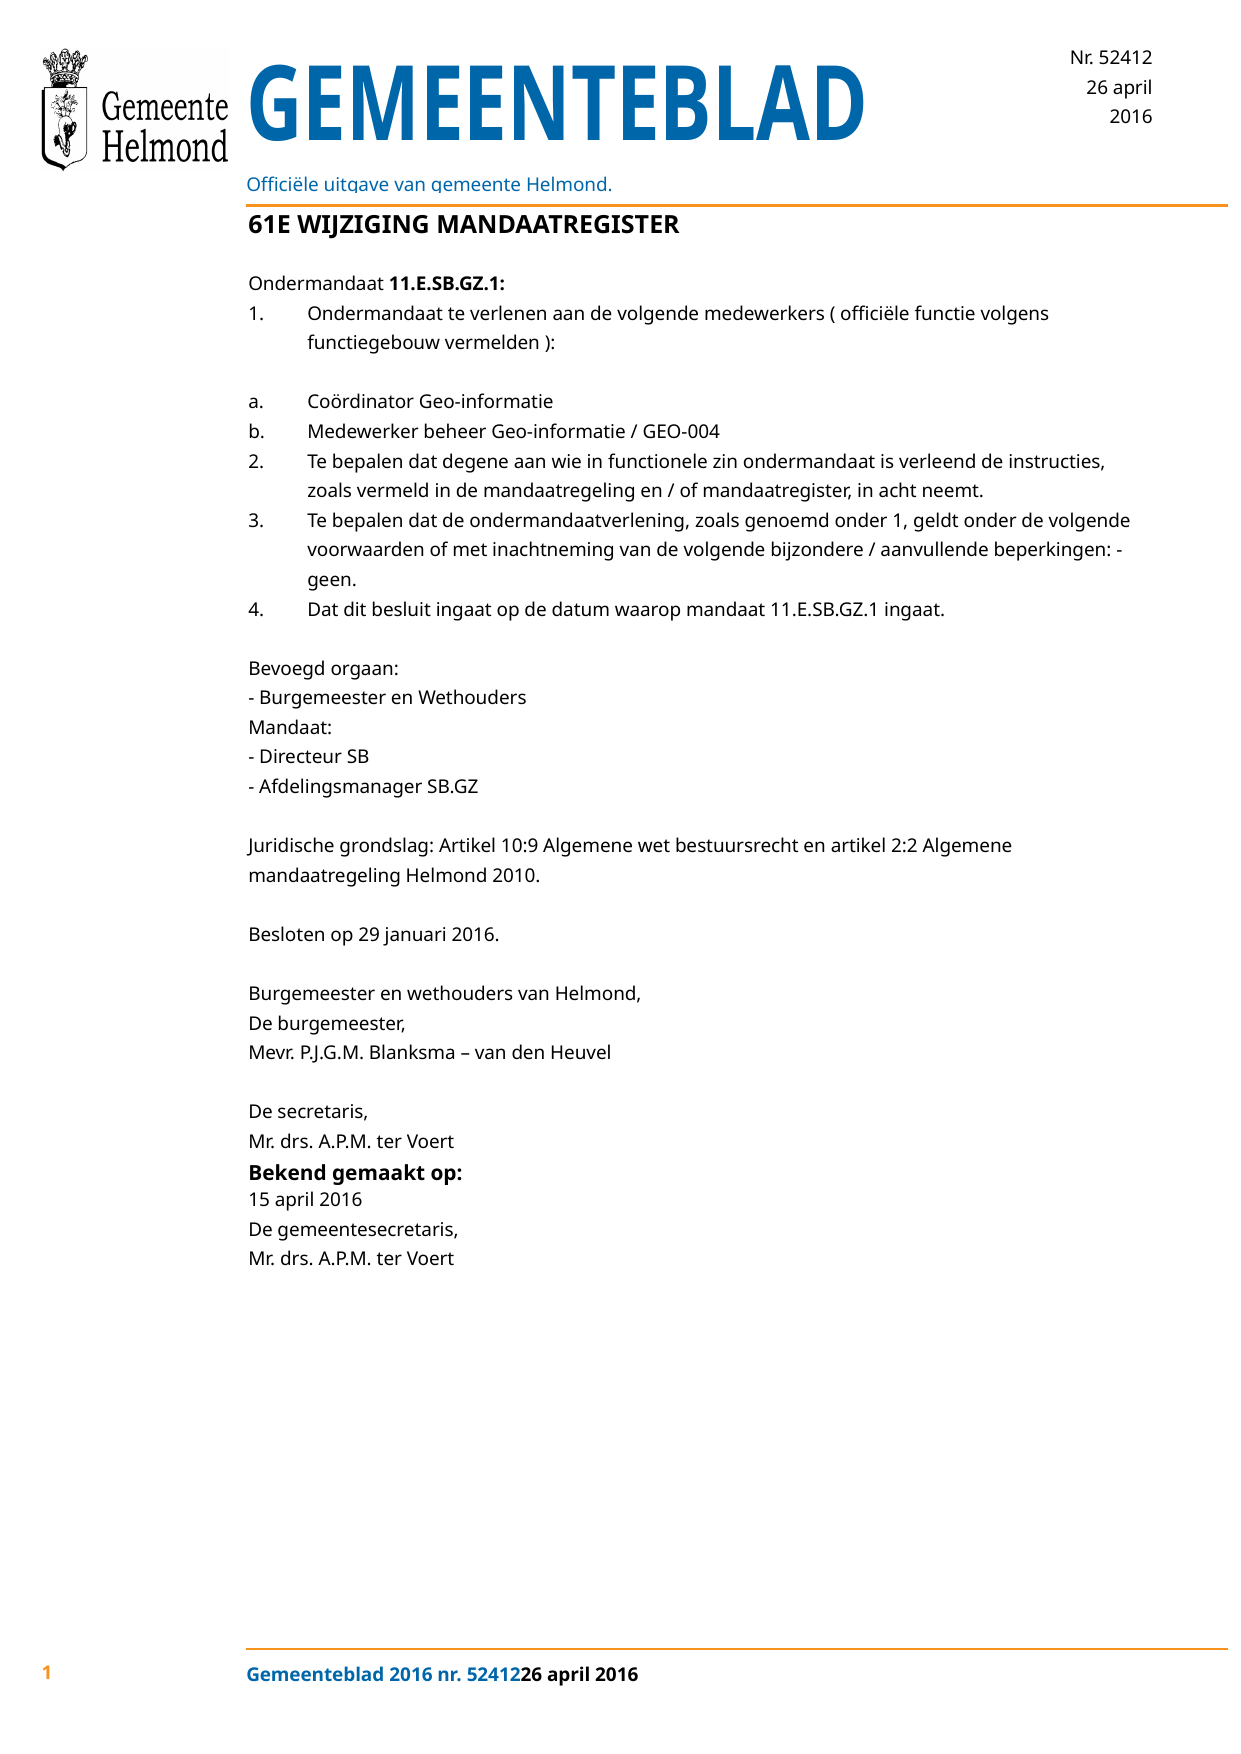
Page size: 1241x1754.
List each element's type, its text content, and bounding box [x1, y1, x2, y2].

text - Afdelingsmanager SB.GZ [248, 773, 1152, 799]
text Ondermandaat 11.E.SB.GZ.1: [248, 270, 1152, 296]
picture [41, 47, 231, 172]
text Mr. drs. A.P.M. ter Voert [248, 1128, 1152, 1154]
list Coördinator Geo-informatie [248, 389, 1152, 414]
list Dat dit besluit ingaat op de datum waarop mandaat 11.E.SB.GZ.1 ingaat. [248, 596, 1152, 621]
text De secretaris, [248, 1099, 1152, 1124]
text De gemeentesecretaris, [248, 1216, 1152, 1242]
text 61E WIJZIGING MANDAATREGISTER [248, 207, 1152, 241]
text De burgemeester, [248, 1010, 1152, 1036]
list Medewerker beheer Geo-informatie / GEO-004 [248, 418, 1152, 444]
list Ondermandaat te verlenen aan de volgende medewerkers ( officiële functie volgens functiegebouw vermelden ): [248, 300, 1152, 355]
list Te bepalen dat de ondermandaatverlening, zoals genoemd onder 1, geldt onder de volgende voorwaarden of met inachtneming van de volgende bijzondere / aanvullende beperkingen: - geen. [248, 507, 1152, 592]
text - Burgemeester en Wethouders [248, 684, 1152, 710]
text 15 april 2016 [248, 1186, 1152, 1212]
text Juridische grondslag: Artikel 10:9 Algemene wet bestuursrecht en artikel 2:2 Algemene mandaatregeling Helmond 2010. [248, 832, 1152, 888]
text Mevr. P.J.G.M. Blanksma – van den Heuvel [248, 1039, 1152, 1065]
text Mandaat: [248, 714, 1152, 740]
text - Directeur SB [248, 744, 1152, 769]
text Bekend gemaakt op: [248, 1158, 1152, 1186]
text Mr. drs. A.P.M. ter Voert [248, 1245, 1152, 1271]
text Burgemeester en wethouders van Helmond, [248, 980, 1152, 1006]
list Te bepalen dat degene aan wie in functionele zin ondermandaat is verleend de instructies, zoals vermeld in de mandaatregeling en / of mandaatregister, in acht neemt. [248, 448, 1152, 503]
text Besloten op 29 januari 2016. [248, 921, 1152, 947]
text Bevoegd orgaan: [248, 655, 1152, 681]
